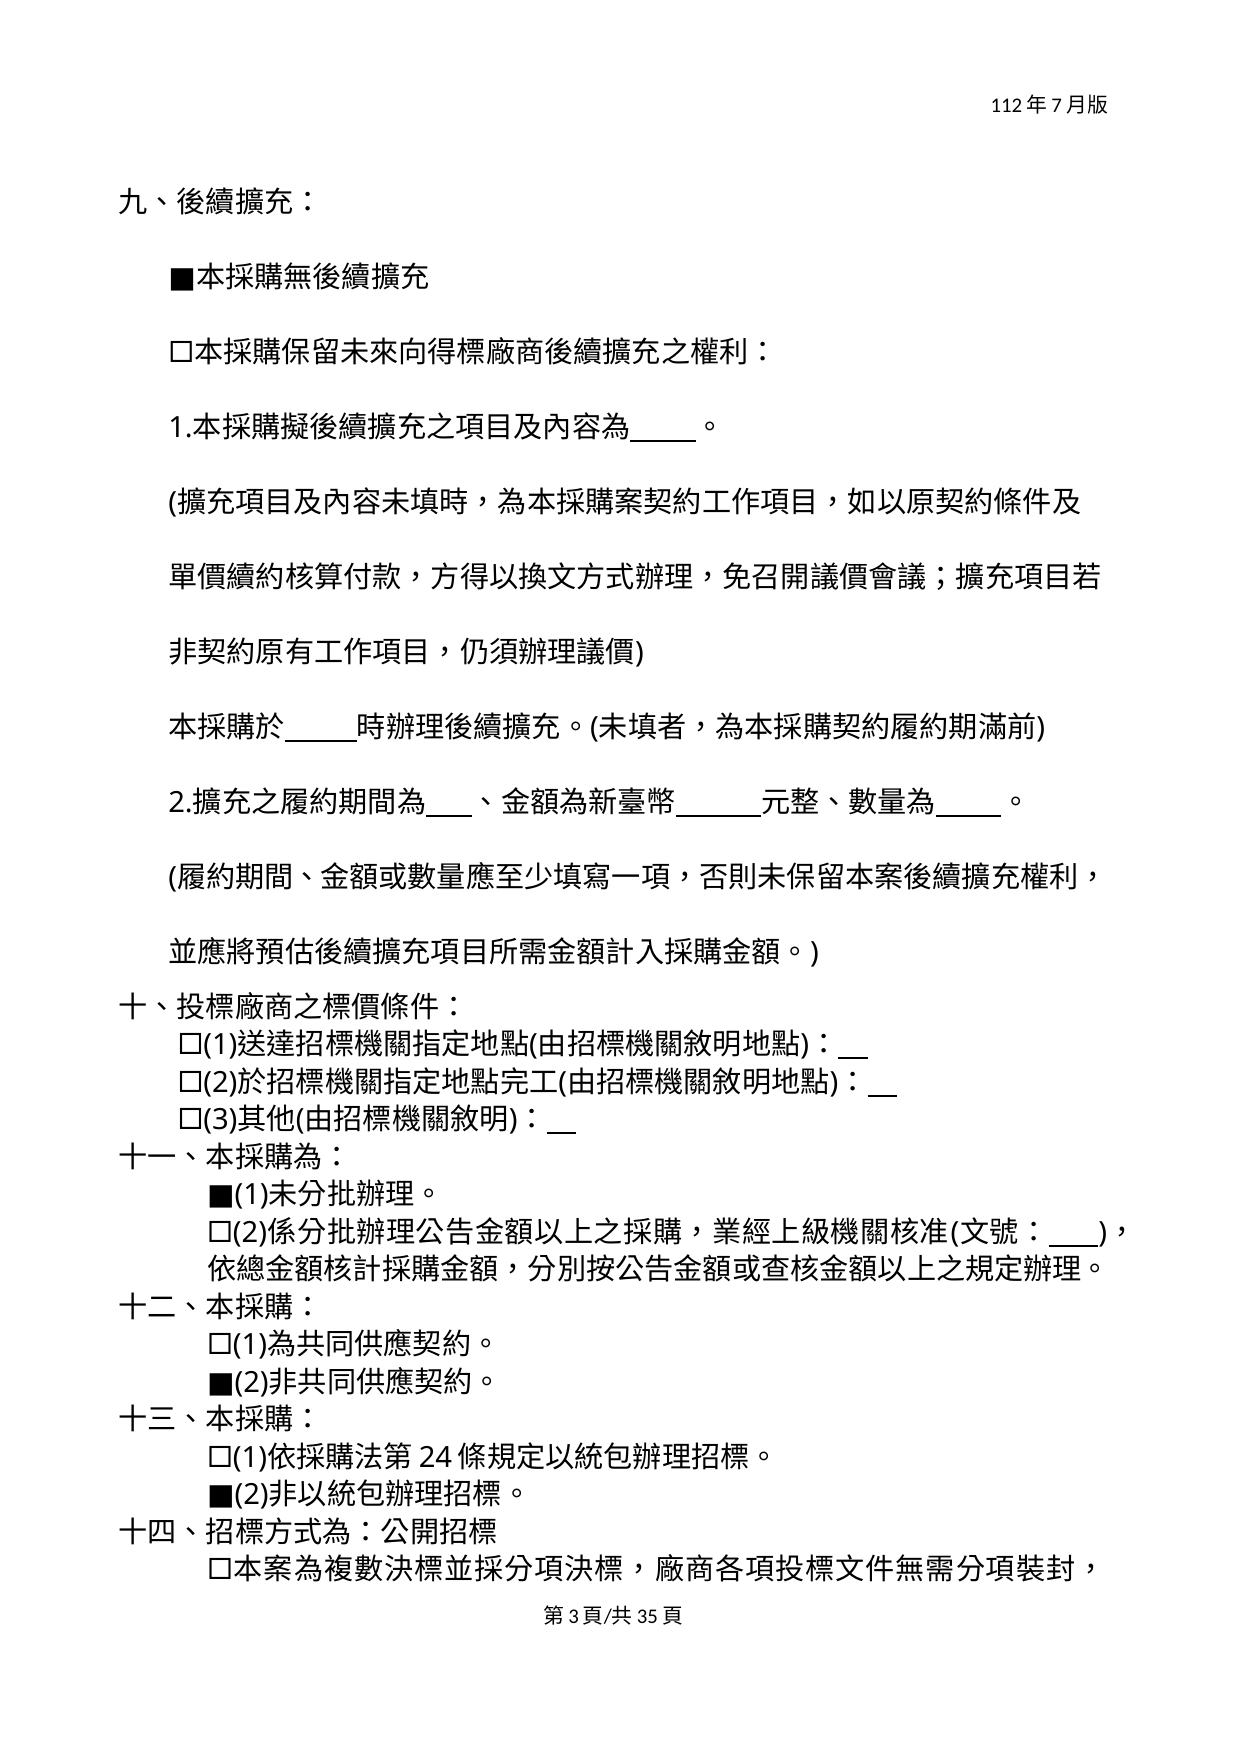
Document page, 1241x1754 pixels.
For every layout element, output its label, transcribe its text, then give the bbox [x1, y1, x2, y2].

text ■(2)非共同供應契約。 [207, 1362, 1107, 1400]
list 後續擴充： [118, 162, 1107, 237]
text (1)為共同供應契約。 [207, 1325, 1107, 1362]
text (3)其他(由招標機關敘明)： [118, 1100, 1107, 1137]
text 本採購保留未來向得標廠商後續擴充之權利： [168, 312, 1107, 387]
text (2)於招標機關指定地點完工(由招標機關敘明地點)： [118, 1062, 1107, 1100]
list 本採購： [118, 1287, 1107, 1325]
text 本採購於 時辦理後續擴充。(未填者，為本採購契約履約期滿前) [168, 687, 1107, 762]
text (1)送達招標機關指定地點(由招標機關敘明地點)： [118, 1025, 1107, 1062]
text ■本採購無後續擴充 [168, 237, 1107, 312]
text (2)係分批辦理公告金額以上之採購，業經上級機關核准(文號： )，依總金額核計採購金額，分別按公告金額或查核金額以上之規定辦理。 [207, 1212, 1107, 1287]
list 招標方式為：公開招標 [118, 1512, 1107, 1550]
text 1.本採購擬後續擴充之項目及內容為 。 [168, 387, 1107, 462]
text (擴充項目及內容未填時，為本採購案契約工作項目，如以原契約條件及單價續約核算付款，方得以換文方式辦理，免召開議價會議；擴充項目若非契約原有工作項目，仍須辦理議價) [168, 462, 1107, 687]
text ■(1)未分批辦理。 [207, 1175, 1107, 1212]
list 本採購： [118, 1400, 1107, 1437]
list 本採購為： [118, 1137, 1107, 1175]
text (1)依採購法第24條規定以統包辦理招標。 [207, 1437, 1107, 1475]
text (履約期間、金額或數量應至少填寫一項，否則未保留本案後續擴充權利，並應將預估後續擴充項目所需金額計入採購金額。) [168, 837, 1107, 987]
text ■(2)非以統包辦理招標。 [207, 1475, 1107, 1512]
text 本案為複數決標並採分項決標，廠商各項投標文件無需分項裝封， [207, 1550, 1107, 1587]
text 2.擴充之履約期間為 、金額為新臺幣 元整、數量為 。 [168, 762, 1107, 837]
list 投標廠商之標價條件： [118, 987, 1107, 1025]
